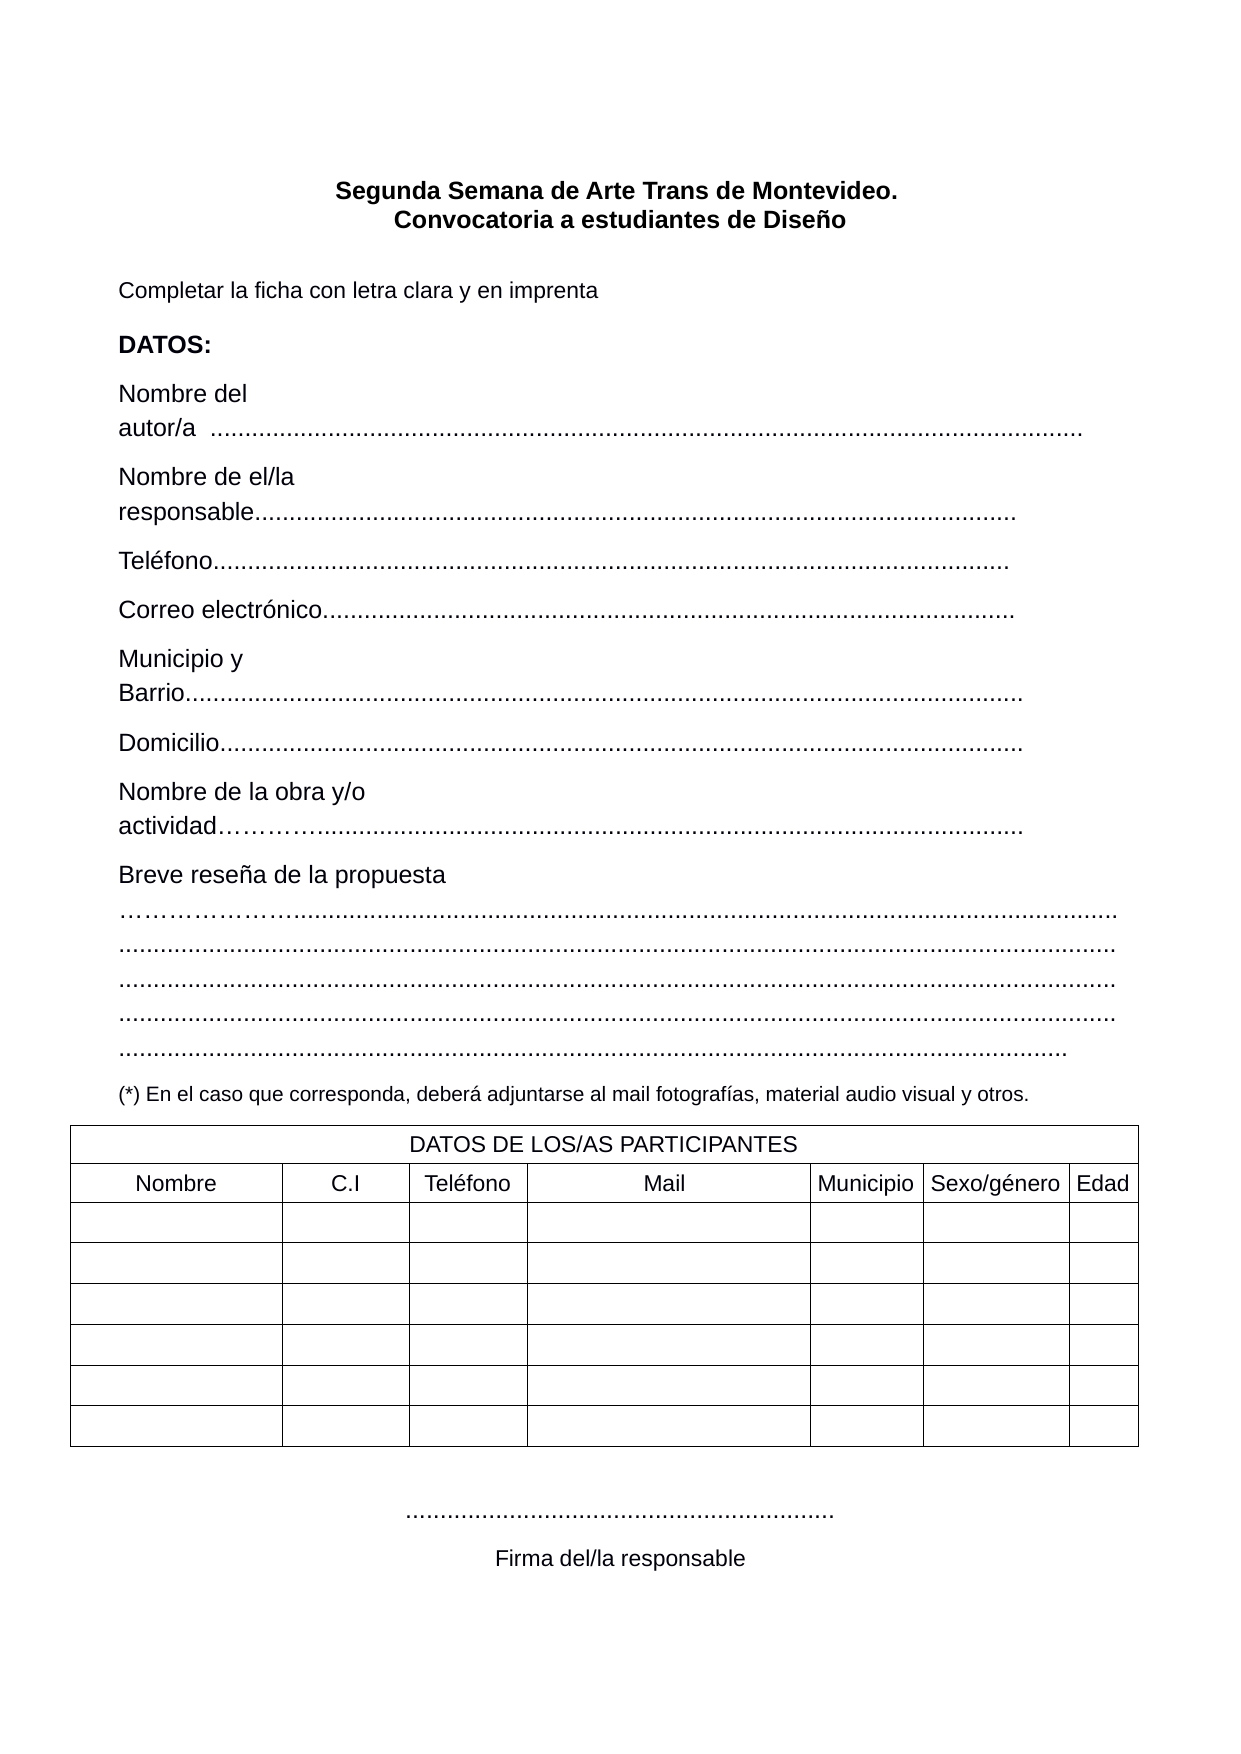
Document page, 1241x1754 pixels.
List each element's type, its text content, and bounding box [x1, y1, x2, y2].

table_cell [1070, 1284, 1138, 1324]
text Convocatoria a estudiantes de Diseño [118, 205, 1122, 234]
table_cell [528, 1406, 810, 1446]
table_cell Nombre [71, 1164, 282, 1202]
table_cell [924, 1243, 1069, 1283]
table_cell Municipio [811, 1164, 923, 1202]
text .............................................................. [118, 1496, 1122, 1524]
text (*) En el caso que corresponda, deberá adjuntarse al mail fotografías, material audio visual y otros. [118, 1082, 1122, 1106]
table_cell [924, 1325, 1069, 1364]
text Domicilio.................................................................................................................... [118, 727, 1122, 756]
table_cell [283, 1366, 409, 1405]
table_cell [924, 1366, 1069, 1405]
text Firma del/la responsable [118, 1544, 1122, 1571]
table_cell Edad [1070, 1164, 1138, 1202]
table_cell [528, 1203, 810, 1242]
table_cell C.I [283, 1164, 409, 1202]
table_cell [1070, 1366, 1138, 1405]
table_cell Mail [528, 1164, 810, 1202]
table_cell Teléfono [410, 1164, 527, 1202]
text Segunda Semana de Arte Trans de Montevideo. [118, 176, 1122, 205]
table_cell [1070, 1325, 1138, 1364]
table_cell [410, 1284, 527, 1324]
table_header DATOS DE LOS/AS PARTICIPANTES [71, 1126, 1138, 1163]
table_cell [528, 1243, 810, 1283]
table_cell [811, 1325, 923, 1364]
table_cell [410, 1325, 527, 1364]
table_cell [924, 1203, 1069, 1242]
table_cell [71, 1284, 282, 1324]
text Nombre del autor/a .............................................................................................................................. [118, 379, 1122, 442]
text DATOS: [118, 330, 1122, 358]
table_cell [811, 1366, 923, 1405]
text Correo electrónico.................................................................................................... [118, 595, 1122, 624]
table_cell [924, 1284, 1069, 1324]
table_cell [811, 1406, 923, 1446]
table_cell [811, 1203, 923, 1242]
table_cell [924, 1406, 1069, 1446]
text Nombre de la obra y/o actividad…………...................................................................................................... [118, 777, 1122, 840]
table_cell [71, 1406, 282, 1446]
text Municipio y Barrio......................................................................................................................... [118, 644, 1122, 707]
table_cell [71, 1243, 282, 1283]
text Breve reseña de la propuesta …………………................................................................................................................................................................................................................................................................................................................................................................................................................................................................................................................................................................................................................................................................................................................ [118, 860, 1122, 1061]
table_cell [1070, 1406, 1138, 1446]
table_cell [811, 1243, 923, 1283]
table_cell [283, 1325, 409, 1364]
table_cell [528, 1366, 810, 1405]
table_cell [528, 1284, 810, 1324]
table_cell [71, 1203, 282, 1242]
table_cell [1070, 1243, 1138, 1283]
table_cell [71, 1325, 282, 1364]
table_cell [283, 1284, 409, 1324]
table_cell [283, 1243, 409, 1283]
table_cell [811, 1284, 923, 1324]
table_cell [283, 1406, 409, 1446]
table_cell [528, 1325, 810, 1364]
table_cell [410, 1243, 527, 1283]
text Completar la ficha con letra clara y en imprenta [118, 277, 1122, 303]
table_cell [410, 1366, 527, 1405]
table_cell [410, 1203, 527, 1242]
text Teléfono................................................................................................................... [118, 546, 1122, 574]
text Nombre de el/la responsable.............................................................................................................. [118, 462, 1122, 526]
table_cell Sexo/género [924, 1164, 1069, 1202]
table_cell [410, 1406, 527, 1446]
table_cell [1070, 1203, 1138, 1242]
table_cell [283, 1203, 409, 1242]
table_cell [71, 1366, 282, 1405]
